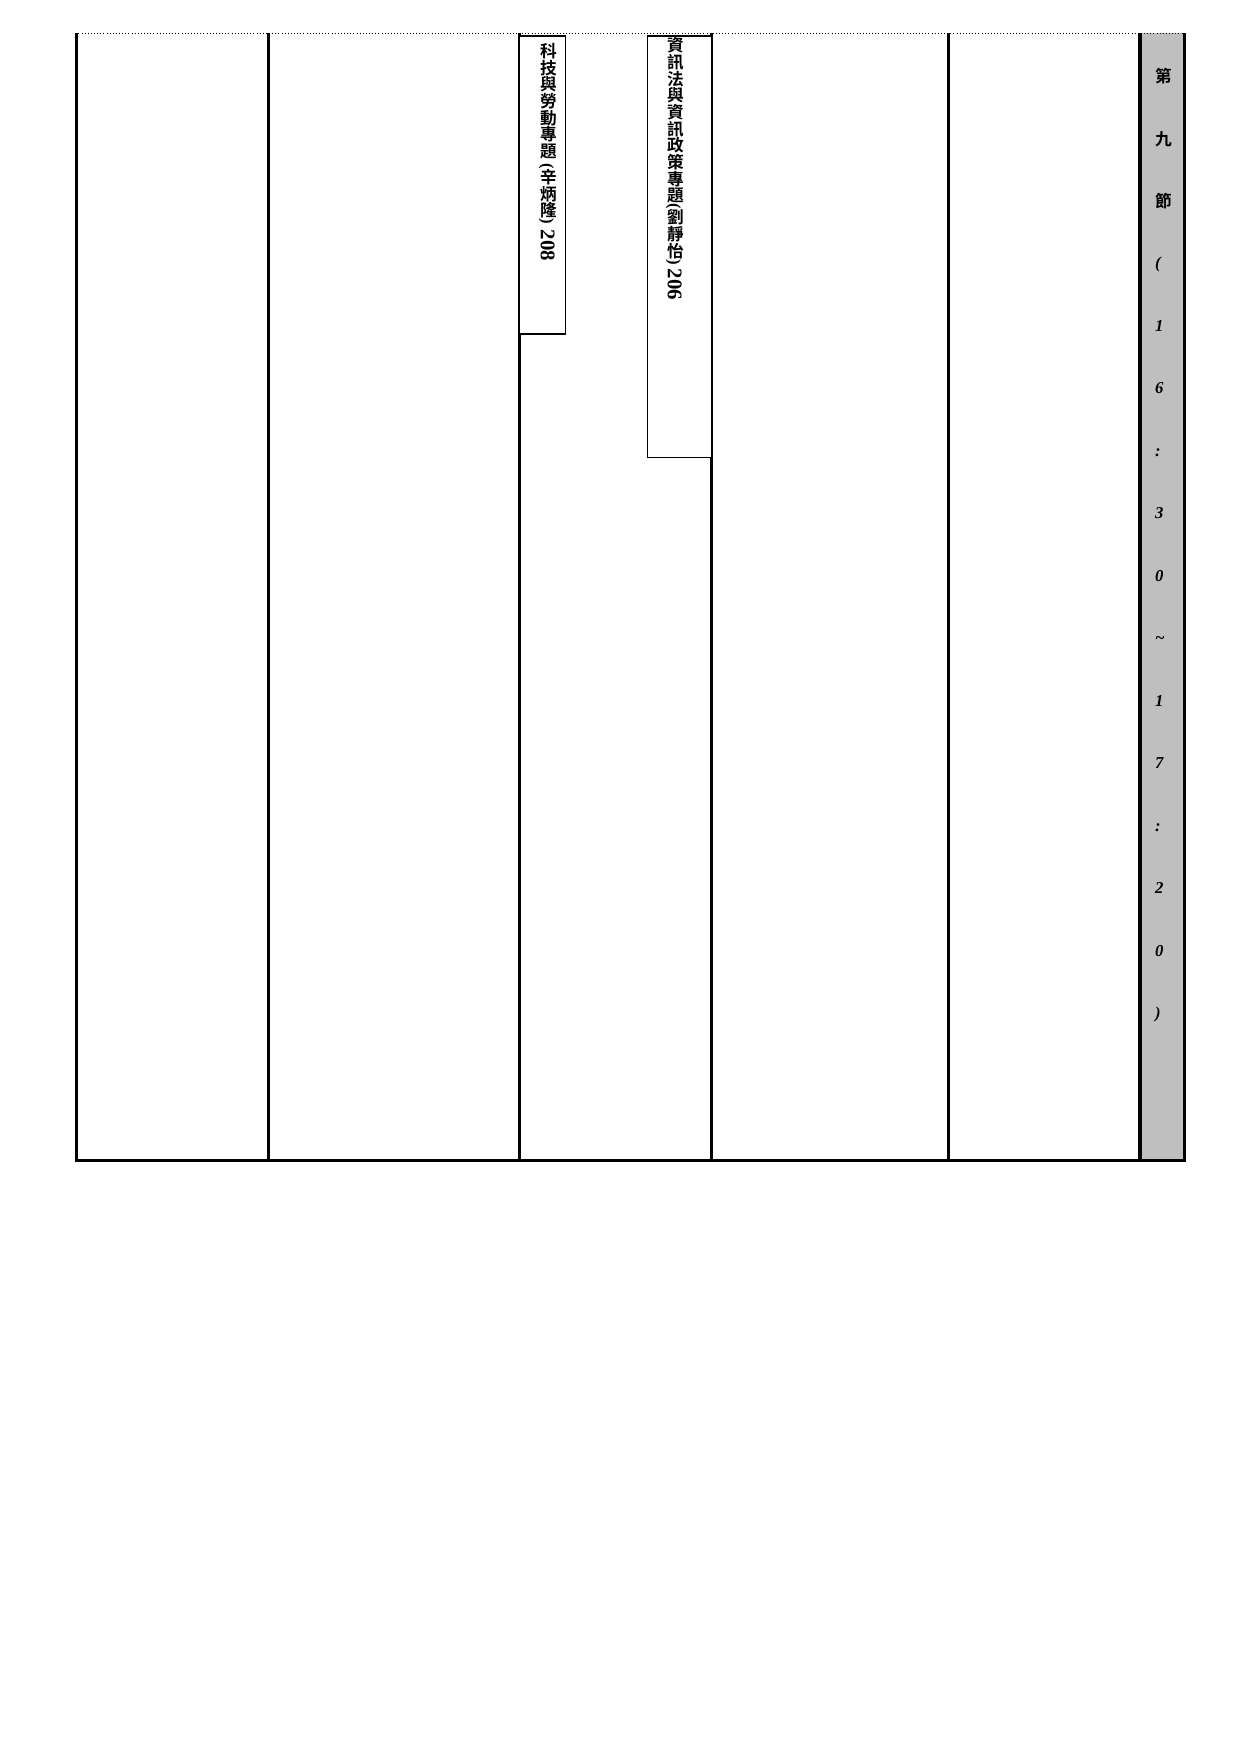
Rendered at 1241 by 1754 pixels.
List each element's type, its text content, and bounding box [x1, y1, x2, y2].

table_cell [270, 33, 518, 1159]
table_cell [648, 37, 711, 457]
table_cell [950, 33, 1138, 1159]
table_cell [78, 33, 267, 1159]
table_cell [520, 37, 565, 333]
table_cell [521, 33, 710, 1159]
table_cell [713, 33, 947, 1159]
table_cell 第九節 (16:30~17:20) [1142, 33, 1183, 1159]
